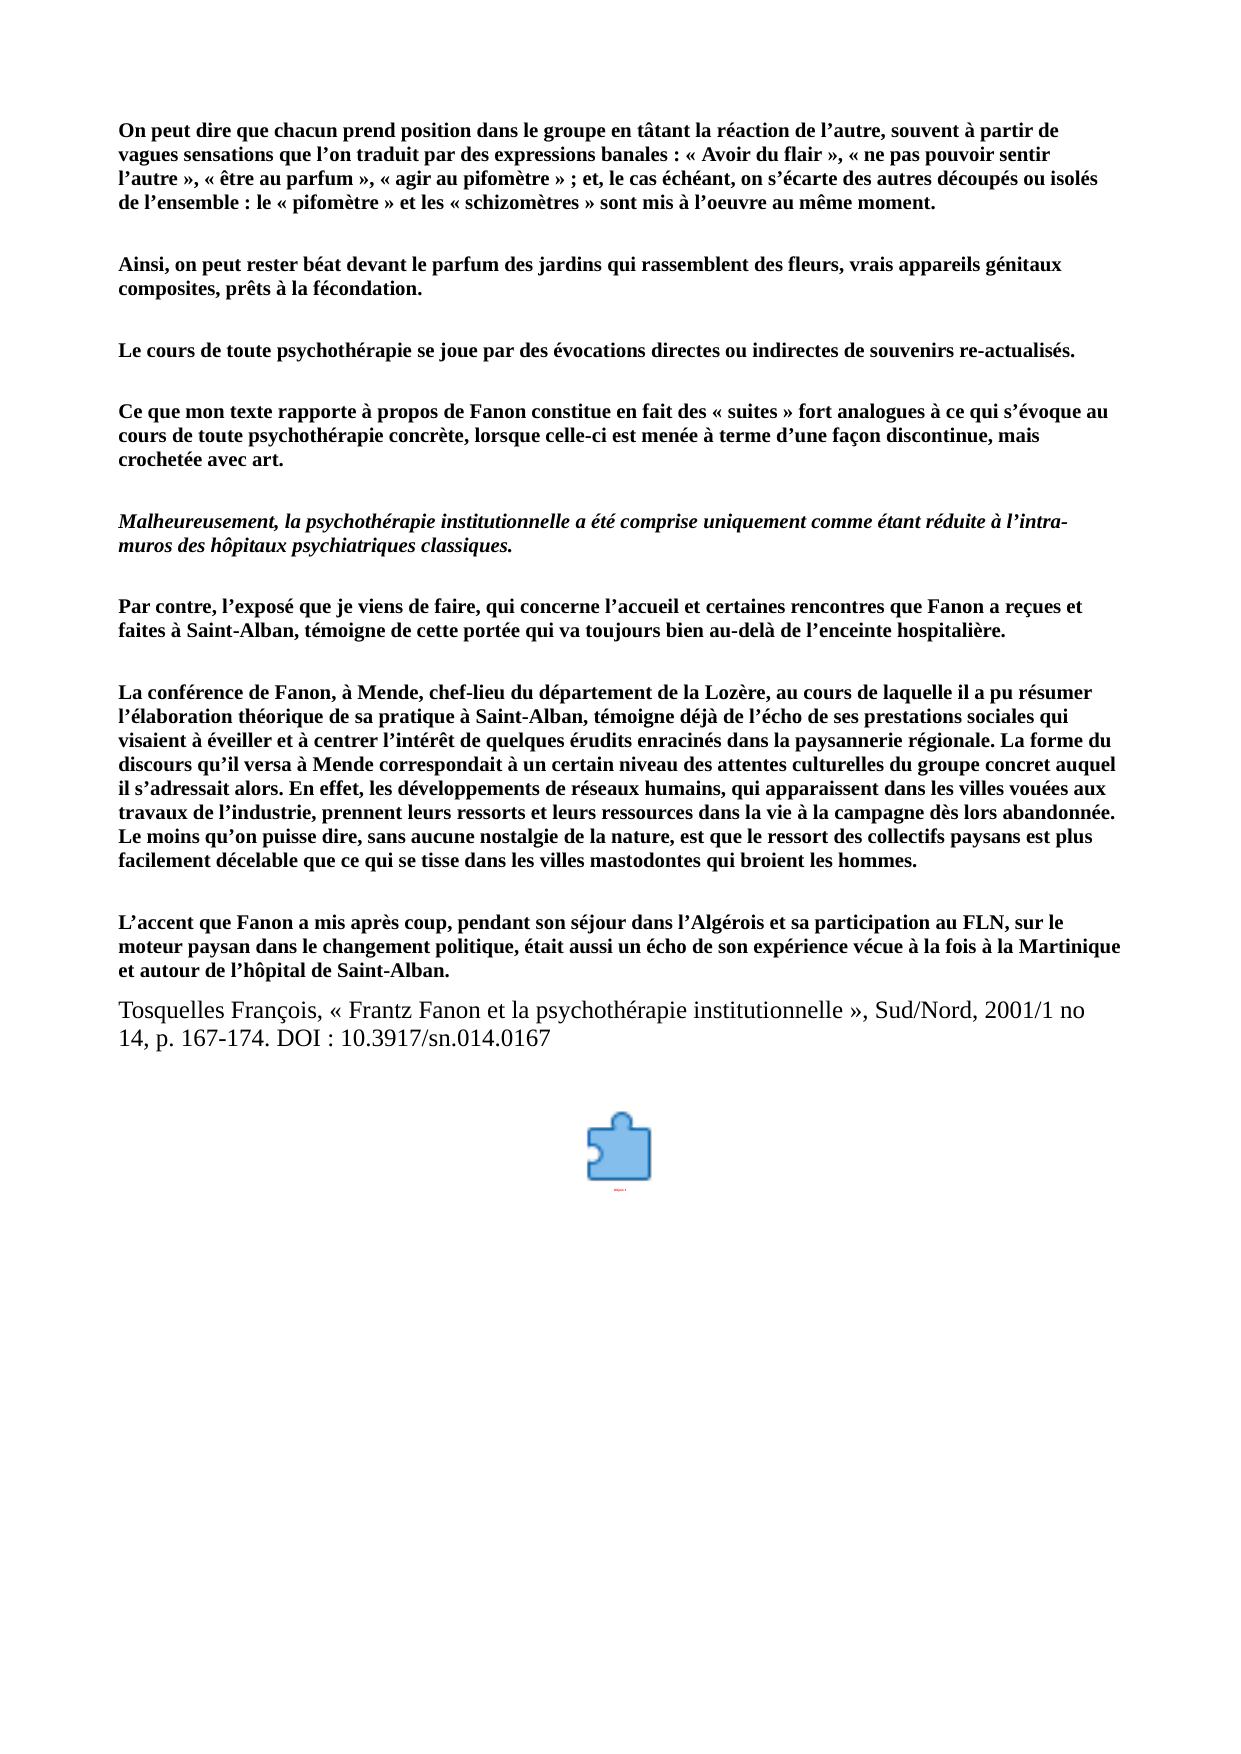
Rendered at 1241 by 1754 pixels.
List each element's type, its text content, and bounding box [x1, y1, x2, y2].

subtitle Ainsi, on peut rester béat devant le parfum des jardins qui rassemblent des fleurs, vrais appareils génitaux composites, prêts à la fécondation. [118, 252, 1122, 300]
subtitle Le cours de toute psychothérapie se joue par des évocations directes ou indirectes de souvenirs re-actualisés. [118, 337, 1122, 362]
subtitle La conférence de Fanon, à Mende, chef-lieu du département de la Lozère, au cours de laquelle il a pu résumer l’élaboration théorique de sa pratique à Saint-Alban, témoigne déjà de l’écho de ses prestations sociales qui visaient à éveiller et à centrer l’intérêt de quelques érudits enracinés dans la paysannerie régionale. La forme du discours qu’il versa à Mende correspondait à un certain niveau des attentes culturelles du groupe concret auquel il s’adressait alors. En effet, les développements de réseaux humains, qui apparaissent dans les villes vouées aux travaux de l’industrie, prennent leurs ressorts et leurs ressources dans la vie à la campagne dès lors abandonnée. Le moins qu’on puisse dire, sans aucune nostalgie de la nature, est que le ressort des collectifs paysans est plus facilement décelable que ce qui se tisse dans les villes mastodontes qui broient les hommes. [118, 680, 1122, 872]
subtitle Malheureusement, la psychothérapie institutionnelle a été comprise uniquement comme étant réduite à l’intra-muros des hôpitaux psychiatriques classiques. [118, 509, 1122, 557]
text Tosquelles François, « Frantz Fanon et la psychothérapie institutionnelle », Sud/Nord, 2001/1 no 14, p. 167-174. DOI : 10.3917/sn.014.0167 [118, 995, 1122, 1052]
subtitle On peut dire que chacun prend position dans le groupe en tâtant la réaction de l’autre, souvent à partir de vagues sensations que l’on traduit par des expressions banales : « Avoir du flair », « ne pas pouvoir sentir l’autre », « être au parfum », « agir au pifomètre » ; et, le cas échéant, on s’écarte des autres découpés ou isolés de l’ensemble : le « pifomètre » et les « schizomètres » sont mis à l’oeuvre au même moment. [118, 118, 1122, 214]
subtitle L’accent que Fanon a mis après coup, pendant son séjour dans l’Algérois et sa participation au FLN, sur le moteur paysan dans le changement politique, était aussi un écho de son expérience vécue à la fois à la Martinique et autour de l’hôpital de Saint-Alban. [118, 910, 1122, 982]
subtitle Par contre, l’exposé que je viens de faire, qui concerne l’accueil et certaines rencontres que Fanon a reçues et faites à Saint-Alban, témoigne de cette portée qui va toujours bien au-delà de l’enceinte hospitalière. [118, 594, 1122, 642]
subtitle Ce que mon texte rapporte à propos de Fanon constitue en fait des « suites » fort analogues à ce qui s’évoque au cours de toute psychothérapie concrète, lorsque celle-ci est menée à terme d’une façon discontinue, mais crochetée avec art. [118, 399, 1122, 471]
